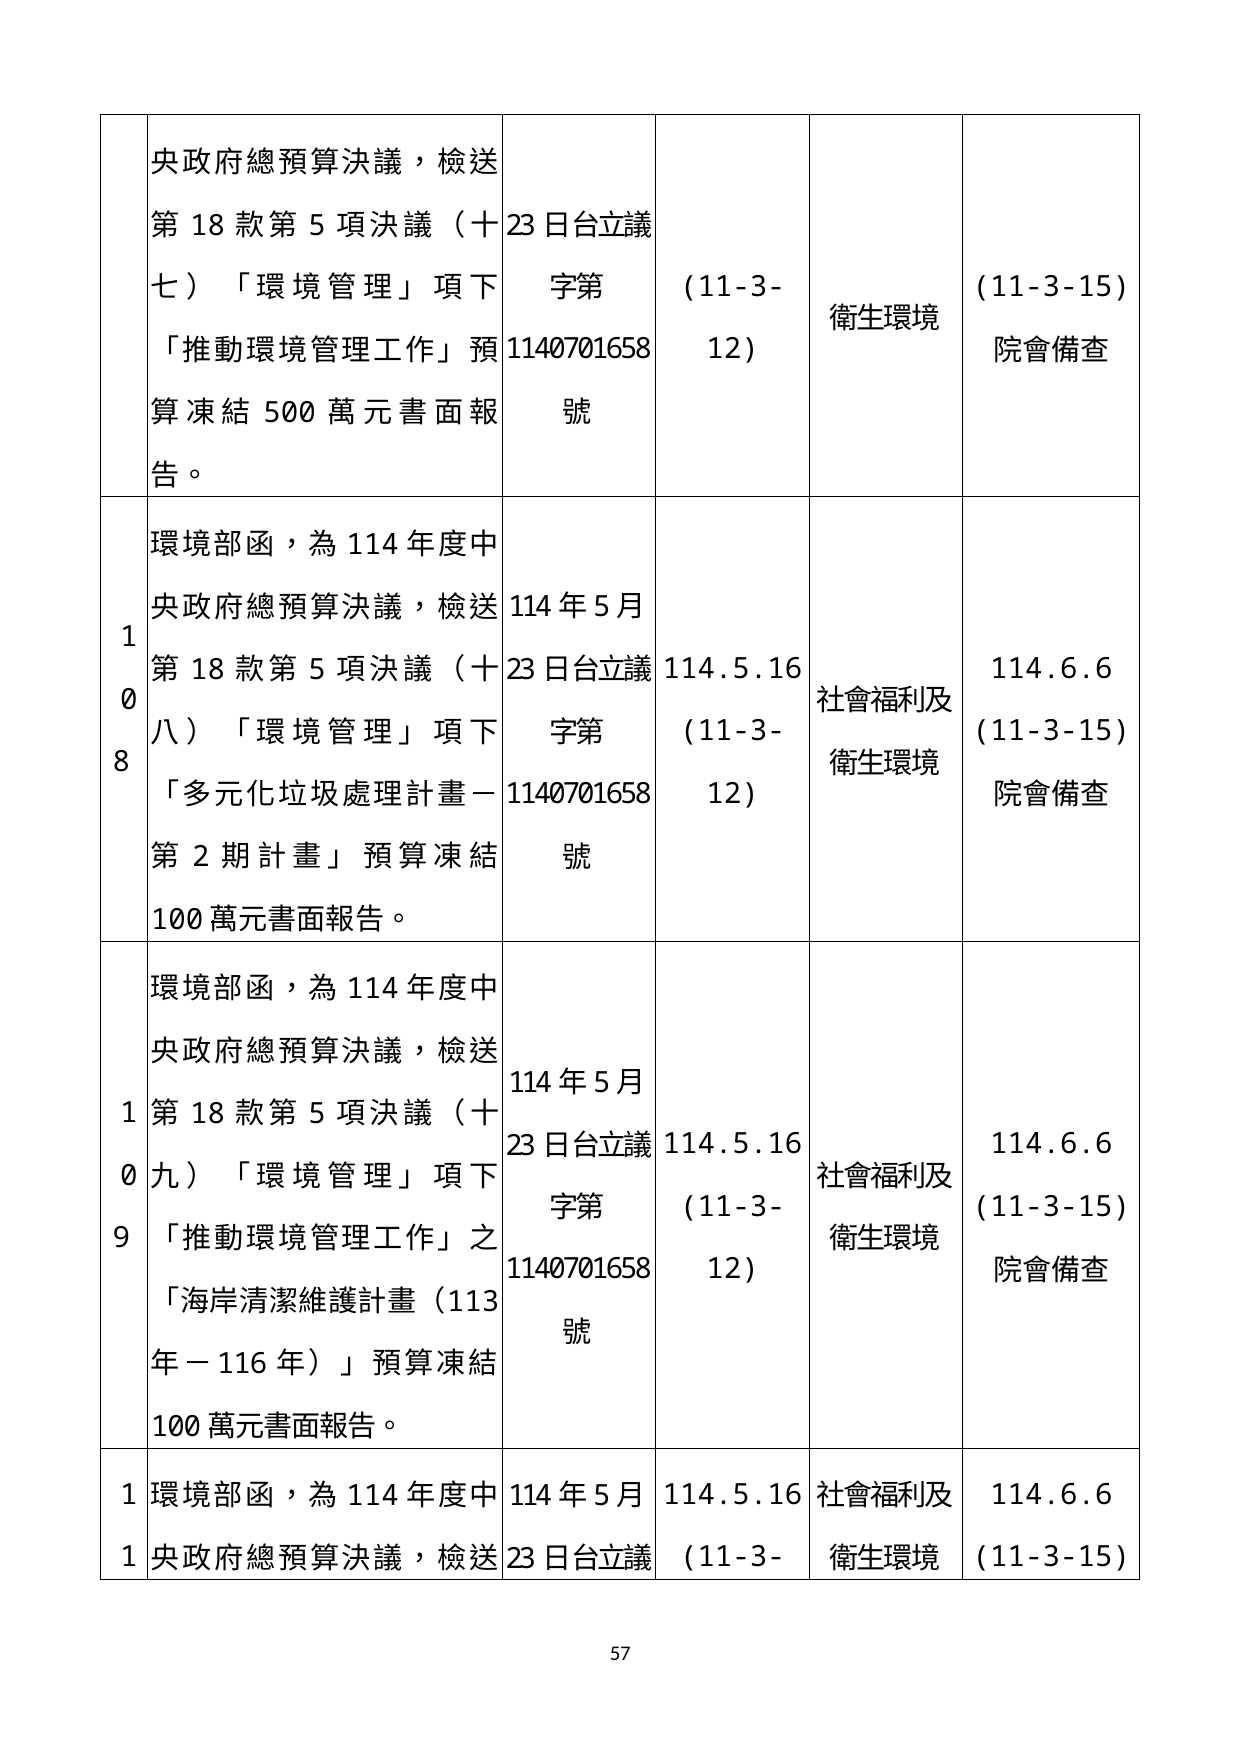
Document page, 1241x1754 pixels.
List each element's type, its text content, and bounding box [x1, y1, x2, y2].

table_cell 114年5月23日台立議 [503, 1449, 655, 1579]
table_cell (11-3-15) 院會備查 [963, 115, 1139, 496]
table_cell 環境部函，為114年度中央政府總預算決議，檢送第18款第5項決議（十九）「環境管理」項下「推動環境管理工作」之「海岸清潔維護計畫（113年－116年）」預算凍結100萬元書面報告。 [148, 942, 502, 1447]
table_cell 114.5.16 (11-3-12) [656, 497, 809, 941]
table_cell [101, 497, 147, 941]
table_cell [101, 115, 147, 496]
table_cell (11-3-12) [656, 115, 809, 496]
table_cell 央政府總預算決議，檢送第18款第5項決議（十七）「環境管理」項下「推動環境管理工作」預算凍結500萬元書面報告。 [148, 115, 502, 496]
table_cell 衛生環境 [810, 115, 962, 496]
table_cell 環境部函，為114年度中央政府總預算決議，檢送 [148, 1449, 502, 1579]
table_cell 社會福利及 衛生環境 [810, 1449, 962, 1579]
table_cell 114年5月23日台立議字第1140701658號 [503, 497, 655, 941]
table_cell 114.5.16 (11-3- [656, 1449, 809, 1579]
table_cell 114.6.6 (11-3-15) [963, 1449, 1139, 1579]
table_cell 114.5.16 (11-3-12) [656, 942, 809, 1447]
table_cell 114年5月23日台立議字第1140701658號 [503, 942, 655, 1447]
table_cell 114.6.6 (11-3-15) 院會備查 [963, 942, 1139, 1447]
table_cell 社會福利及 衛生環境 [810, 497, 962, 941]
table_cell 社會福利及 衛生環境 [810, 942, 962, 1447]
table_cell [101, 1449, 147, 1579]
table_cell 114.6.6 (11-3-15) 院會備查 [963, 497, 1139, 941]
table_cell [101, 942, 147, 1447]
table_cell 環境部函，為114年度中央政府總預算決議，檢送第18款第5項決議（十八）「環境管理」項下「多元化垃圾處理計畫－第2期計畫」預算凍結100萬元書面報告。 [148, 497, 502, 941]
table_cell 23日台立議字第1140701658號 [503, 115, 655, 496]
